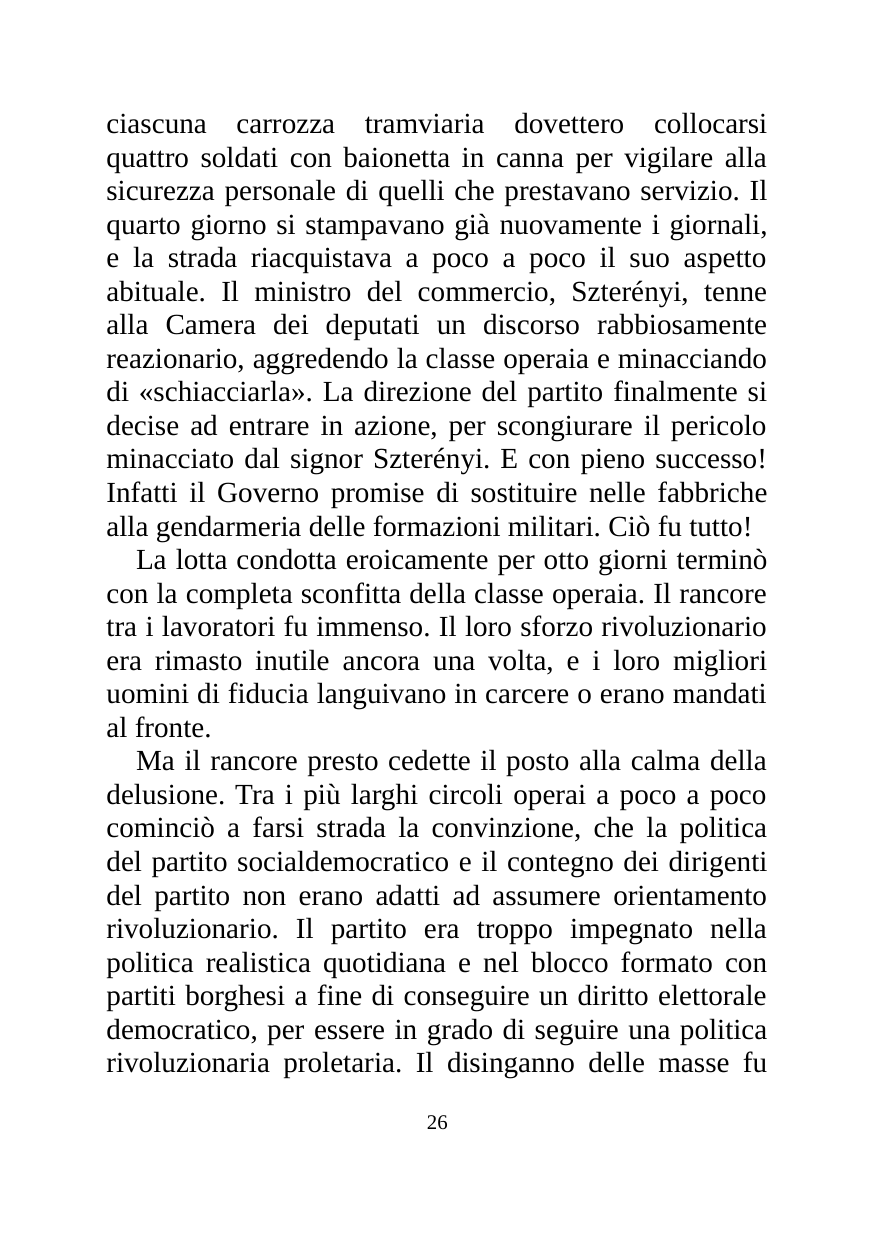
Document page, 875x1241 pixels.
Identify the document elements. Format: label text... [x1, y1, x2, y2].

text ciascuna carrozza tramviaria dovettero collocarsi quattro soldati con baionetta in canna per vigilare alla sicurezza personale di quelli che prestavano servizio. Il quarto giorno si stampavano già nuovamente i giornali, e la strada riacquistava a poco a poco il suo aspetto abituale. Il ministro del commercio, Szterényi, tenne alla Camera dei deputati un discorso rabbiosamente reazionario, aggredendo la classe operaia e minacciando di «schiacciarla». La direzione del partito finalmente si decise ad entrare in azione, per scongiurare il pericolo minacciato dal signor Szterényi. E con pieno successo! Infatti il Governo promise di sostituire nelle fabbriche alla gendarmeria delle formazioni militari. Ciò fu tutto! [106, 106, 768, 542]
text Ma il rancore presto cedette il posto alla calma della delusione. Tra i più larghi circoli operai a poco a poco cominciò a farsi strada la convinzione, che la politica del partito socialdemocratico e il contegno dei dirigenti del partito non erano adatti ad assumere orientamento rivoluzionario. Il partito era troppo impegnato nella politica realistica quotidiana e nel blocco formato con partiti borghesi a fine di conseguire un diritto elettorale democratico, per essere in grado di seguire una politica rivoluzionaria proletaria. Il disinganno delle masse fu [106, 743, 768, 1079]
text La lotta condotta eroicamente per otto giorni terminò con la completa sconfitta della classe operaia. Il rancore tra i lavoratori fu immenso. Il loro sforzo rivoluzionario era rimasto inutile ancora una volta, e i loro migliori uomini di fiducia languivano in carcere o erano mandati al fronte. [106, 542, 768, 743]
